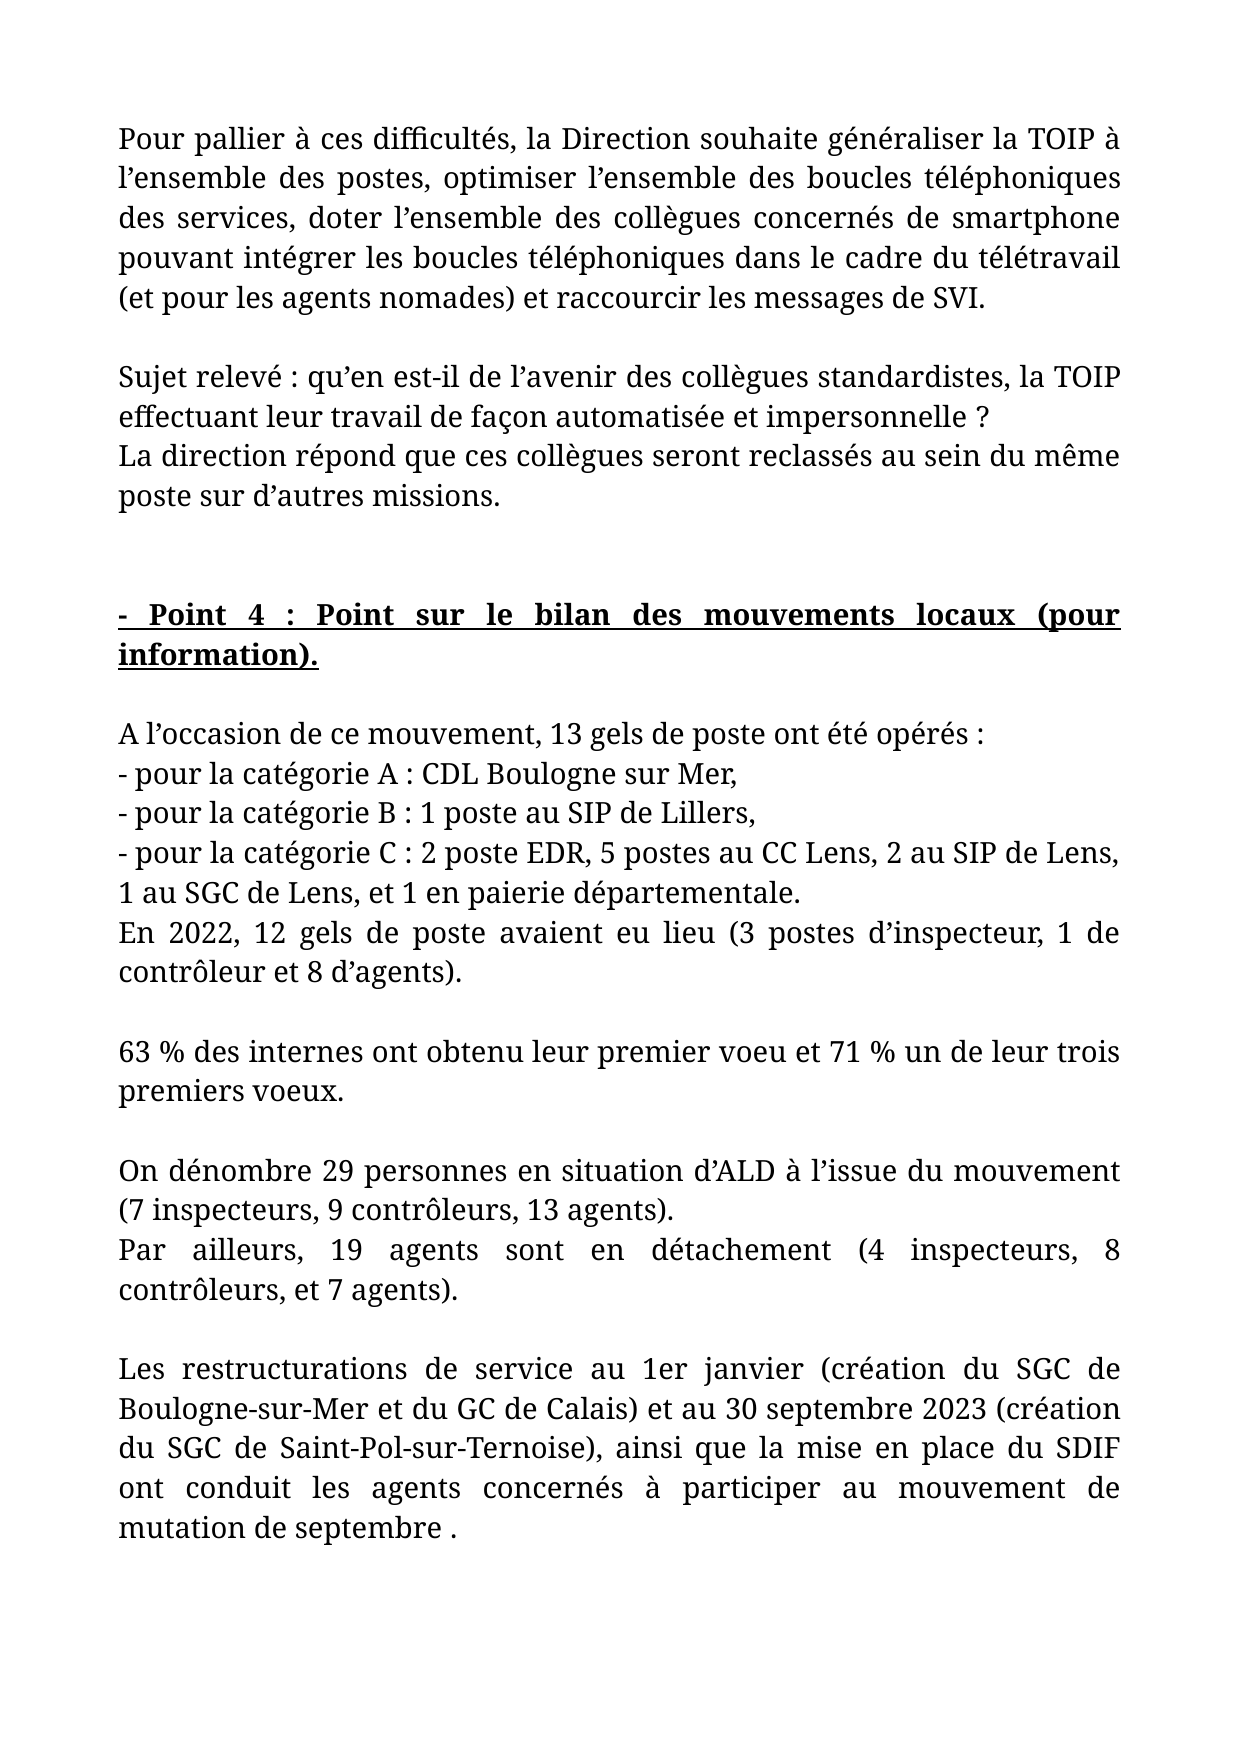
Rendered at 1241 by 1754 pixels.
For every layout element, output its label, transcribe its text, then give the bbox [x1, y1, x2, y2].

text Pour pallier à ces difficultés, la Direction souhaite généraliser la TOIP à l’ensemble des postes, optimiser l’ensemble des boucles téléphoniques des services, doter l’ensemble des collègues concernés de smartphone pouvant intégrer les boucles téléphoniques dans le cadre du télétravail (et pour les agents nomades) et raccourcir les messages de SVI. [118, 118, 1122, 317]
text La direction répond que ces collègues seront reclassés au sein du même poste sur d’autres missions. [118, 436, 1122, 515]
text On dénombre 29 personnes en situation d’ALD à l’issue du mouvement (7 inspecteurs, 9 contrôleurs, 13 agents). [118, 1150, 1122, 1229]
text - pour la catégorie A : CDL Boulogne sur Mer, [118, 753, 1122, 793]
text - pour la catégorie C : 2 poste EDR, 5 postes au CC Lens, 2 au SIP de Lens, 1 au SGC de Lens, et 1 en paierie départementale. [118, 832, 1122, 912]
text Les restructurations de service au 1er janvier (création du SGC de Boulogne-sur-Mer et du GC de Calais) et au 30 septembre 2023 (création du SGC de Saint-Pol-sur-Ternoise), ainsi que la mise en place du SDIF ont conduit les agents concernés à participer au mouvement de mutation de septembre . [118, 1348, 1122, 1547]
text 63 % des internes ont obtenu leur premier voeu et 71 % un de leur trois premiers voeux. [118, 1031, 1122, 1110]
text - pour la catégorie B : 1 poste au SIP de Lillers, [118, 793, 1122, 832]
text - Point 4 : Point sur le bilan des mouvements locaux (pour information). [118, 594, 1122, 674]
text A l’occasion de ce mouvement, 13 gels de poste ont été opérés : [118, 713, 1122, 753]
text En 2022, 12 gels de poste avaient eu lieu (3 postes d’inspecteur, 1 de contrôleur et 8 d’agents). [118, 912, 1122, 991]
text Sujet relevé : qu’en est-il de l’avenir des collègues standardistes, la TOIP effectuant leur travail de façon automatisée et impersonnelle ? [118, 356, 1122, 436]
text Par ailleurs, 19 agents sont en détachement (4 inspecteurs, 8 contrôleurs, et 7 agents). [118, 1229, 1122, 1309]
